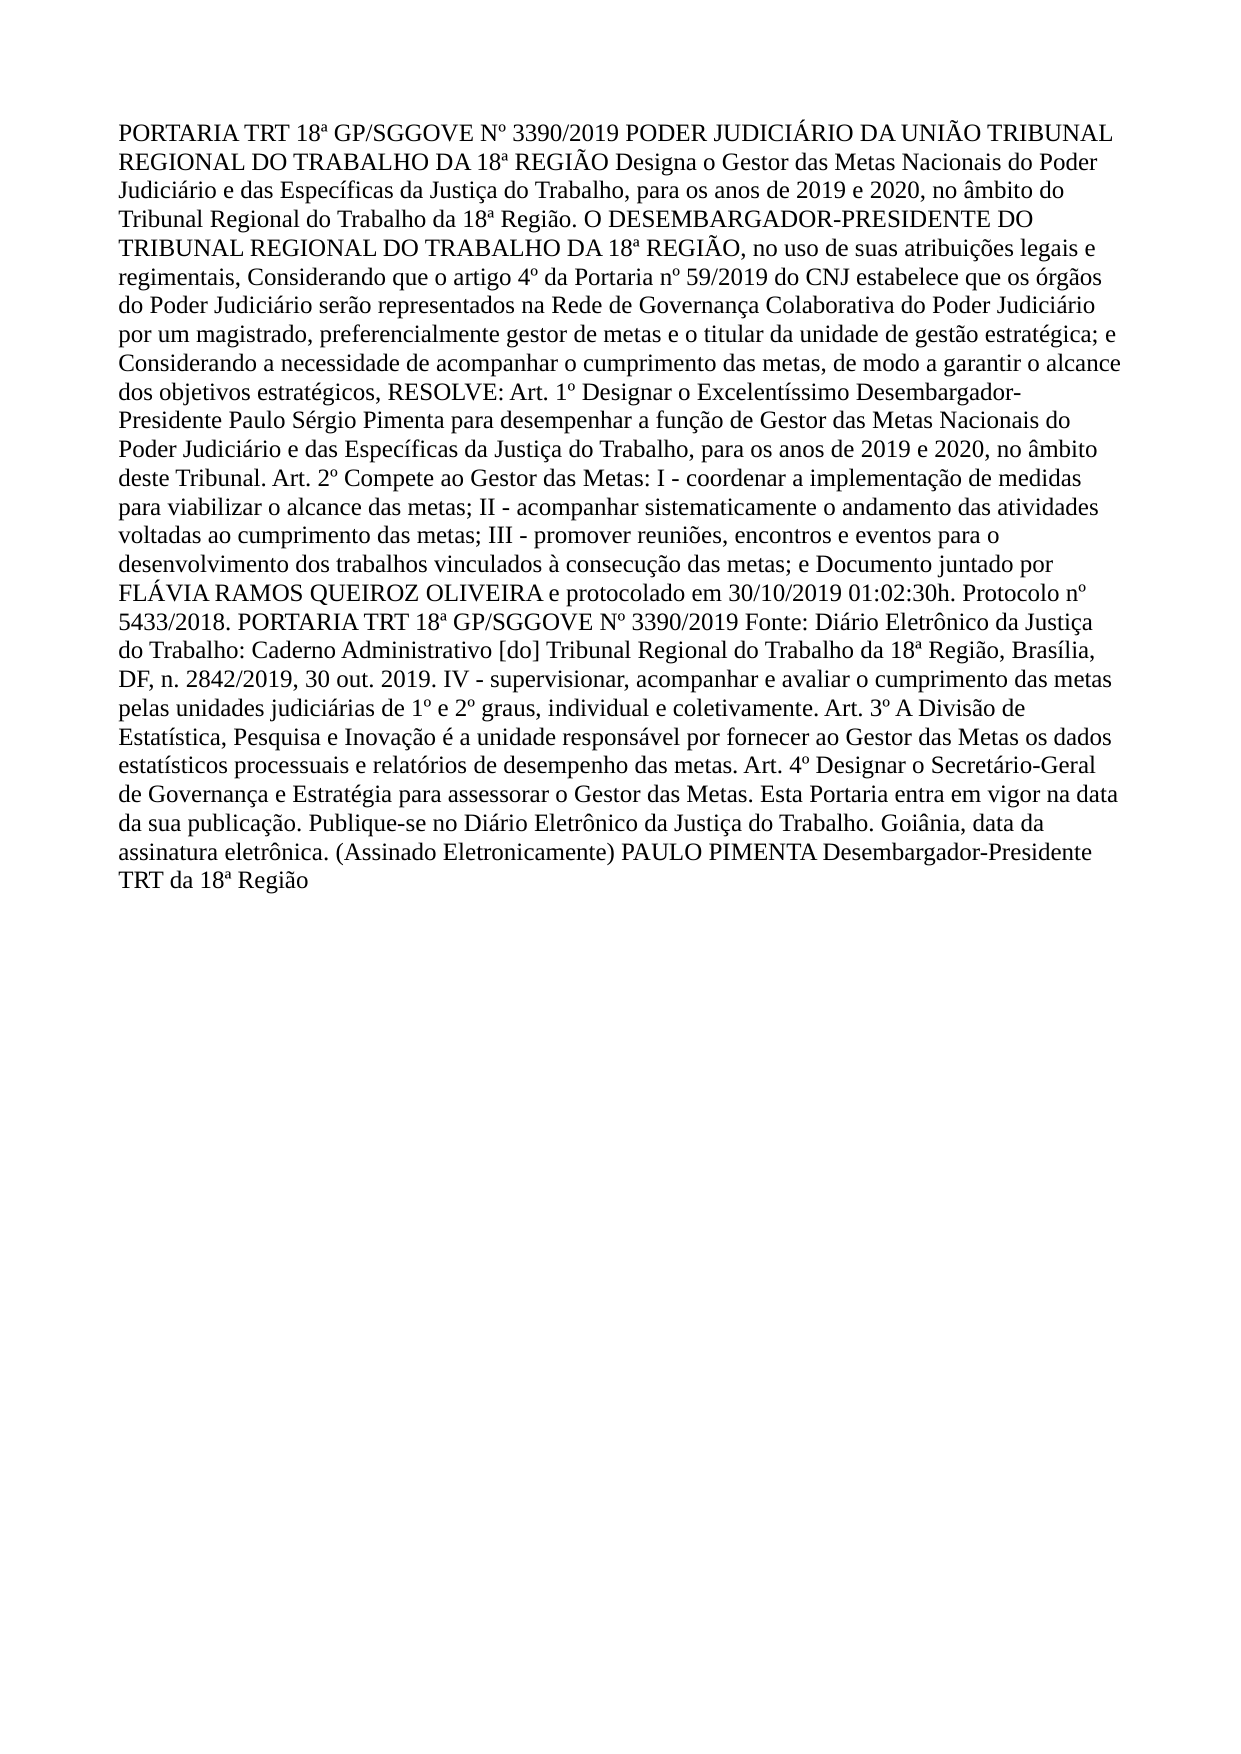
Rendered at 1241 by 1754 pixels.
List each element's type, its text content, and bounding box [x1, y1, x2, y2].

text PORTARIA TRT 18ª GP/SGGOVE Nº 3390/2019 PODER JUDICIÁRIO DA UNIÃO TRIBUNAL REGIONAL DO TRABALHO DA 18ª REGIÃO Designa o Gestor das Metas Nacionais do Poder Judiciário e das Específicas da Justiça do Trabalho, para os anos de 2019 e 2020, no âmbito do Tribunal Regional do Trabalho da 18ª Região. O DESEMBARGADOR-PRESIDENTE DO TRIBUNAL REGIONAL DO TRABALHO DA 18ª REGIÃO, no uso de suas atribuições legais e regimentais, Considerando que o artigo 4º da Portaria nº 59/2019 do CNJ estabelece que os órgãos do Poder Judiciário serão representados na Rede de Governança Colaborativa do Poder Judiciário por um magistrado, preferencialmente gestor de metas e o titular da unidade de gestão estratégica; e Considerando a necessidade de acompanhar o cumprimento das metas, de modo a garantir o alcance dos objetivos estratégicos, RESOLVE: Art. 1º Designar o Excelentíssimo Desembargador-Presidente Paulo Sérgio Pimenta para desempenhar a função de Gestor das Metas Nacionais do Poder Judiciário e das Específicas da Justiça do Trabalho, para os anos de 2019 e 2020, no âmbito deste Tribunal. Art. 2º Compete ao Gestor das Metas: I - coordenar a implementação de medidas para viabilizar o alcance das metas; II - acompanhar sistematicamente o andamento das atividades voltadas ao cumprimento das metas; III - promover reuniões, encontros e eventos para o desenvolvimento dos trabalhos vinculados à consecução das metas; e Documento juntado por FLÁVIA RAMOS QUEIROZ OLIVEIRA e protocolado em 30/10/2019 01:02:30h. Protocolo nº 5433/2018. PORTARIA TRT 18ª GP/SGGOVE Nº 3390/2019 Fonte: Diário Eletrônico da Justiça do Trabalho: Caderno Administrativo [do] Tribunal Regional do Trabalho da 18ª Região, Brasília, DF, n. 2842/2019, 30 out. 2019. IV - supervisionar, acompanhar e avaliar o cumprimento das metas pelas unidades judiciárias de 1º e 2º graus, individual e coletivamente. Art. 3º A Divisão de Estatística, Pesquisa e Inovação é a unidade responsável por fornecer ao Gestor das Metas os dados estatísticos processuais e relatórios de desempenho das metas. Art. 4º Designar o Secretário-Geral de Governança e Estratégia para assessorar o Gestor das Metas. Esta Portaria entra em vigor na data da sua publicação. Publique-se no Diário Eletrônico da Justiça do Trabalho. Goiânia, data da assinatura eletrônica. (Assinado Eletronicamente) PAULO PIMENTA Desembargador-Presidente TRT da 18ª Região [118, 118, 1122, 894]
